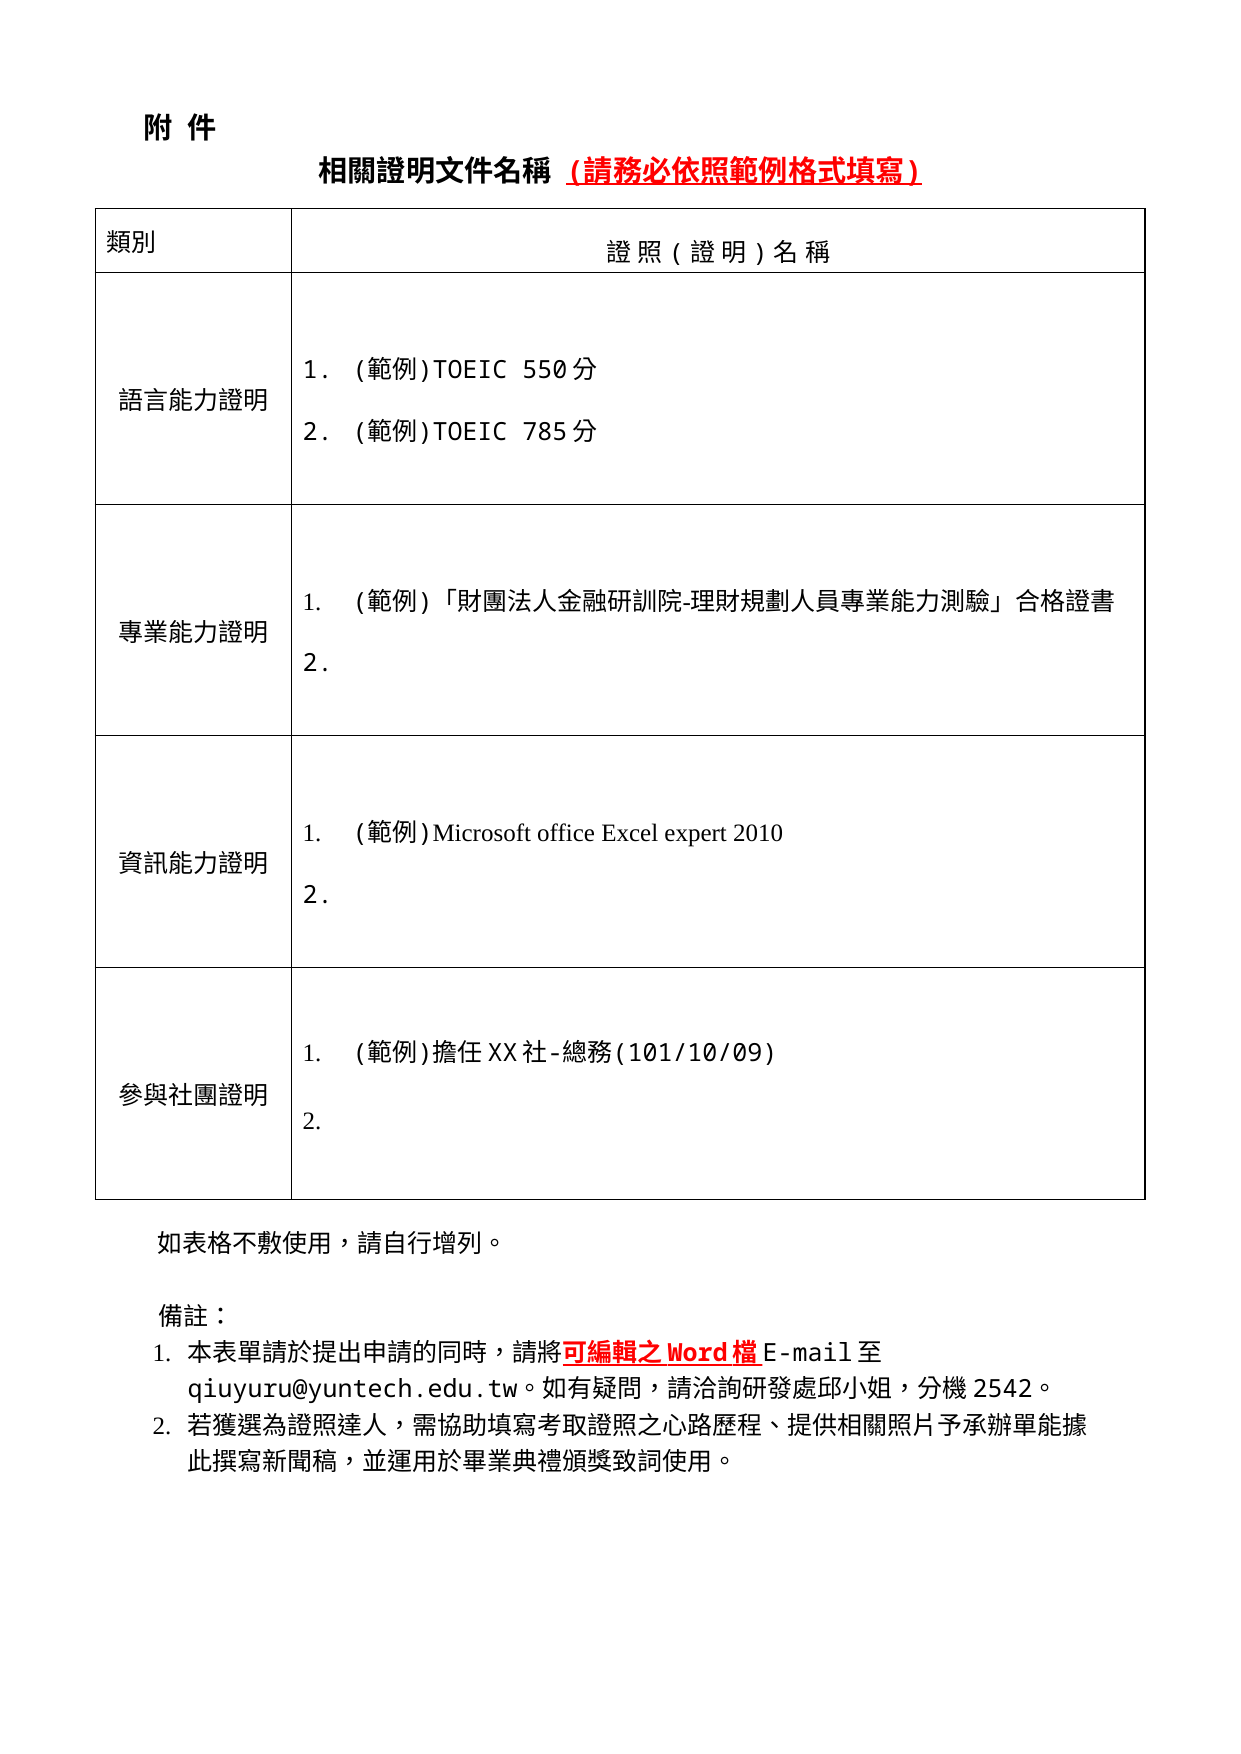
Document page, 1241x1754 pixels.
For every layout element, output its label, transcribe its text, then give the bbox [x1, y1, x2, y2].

table_header 證照(證明)名稱 [292, 209, 1144, 272]
list 本表單請於提出申請的同時，請將可編輯之Word檔E-mail至qiuyuru@yuntech.edu.tw。如有疑問，請洽詢研發處邱小姐，分機2542。 [152, 1333, 1103, 1405]
table_cell (範例)TOEIC 550分 (範例)TOEIC 785分 [292, 273, 1144, 503]
table_cell 參與社團證明 [96, 968, 291, 1199]
table_cell 語言能力證明 [96, 273, 291, 503]
text 相關證明文件名稱 (請務必依照範例格式填寫) [187, 147, 1053, 189]
table_cell (範例)擔任XX社-總務(101/10/09) [292, 968, 1144, 1199]
table_cell 專業能力證明 [96, 505, 291, 735]
table_header 類別 [96, 209, 291, 272]
text 備註： [158, 1296, 1103, 1333]
table_cell 資訊能力證明 [96, 736, 291, 967]
table_cell (範例)Microsoft office Excel expert 2010 [292, 736, 1144, 967]
text 如表格不敷使用，請自行增列。 [158, 1200, 1053, 1262]
text 附件 [143, 105, 1053, 147]
list 若獲選為證照達人，需協助填寫考取證照之心路歷程、提供相關照片予承辦單能據此撰寫新聞稿，並運用於畢業典禮頒獎致詞使用。 [152, 1405, 1103, 1478]
table_cell (範例)「財團法人金融研訓院-理財規劃人員專業能力測驗」合格證書 [292, 505, 1144, 735]
